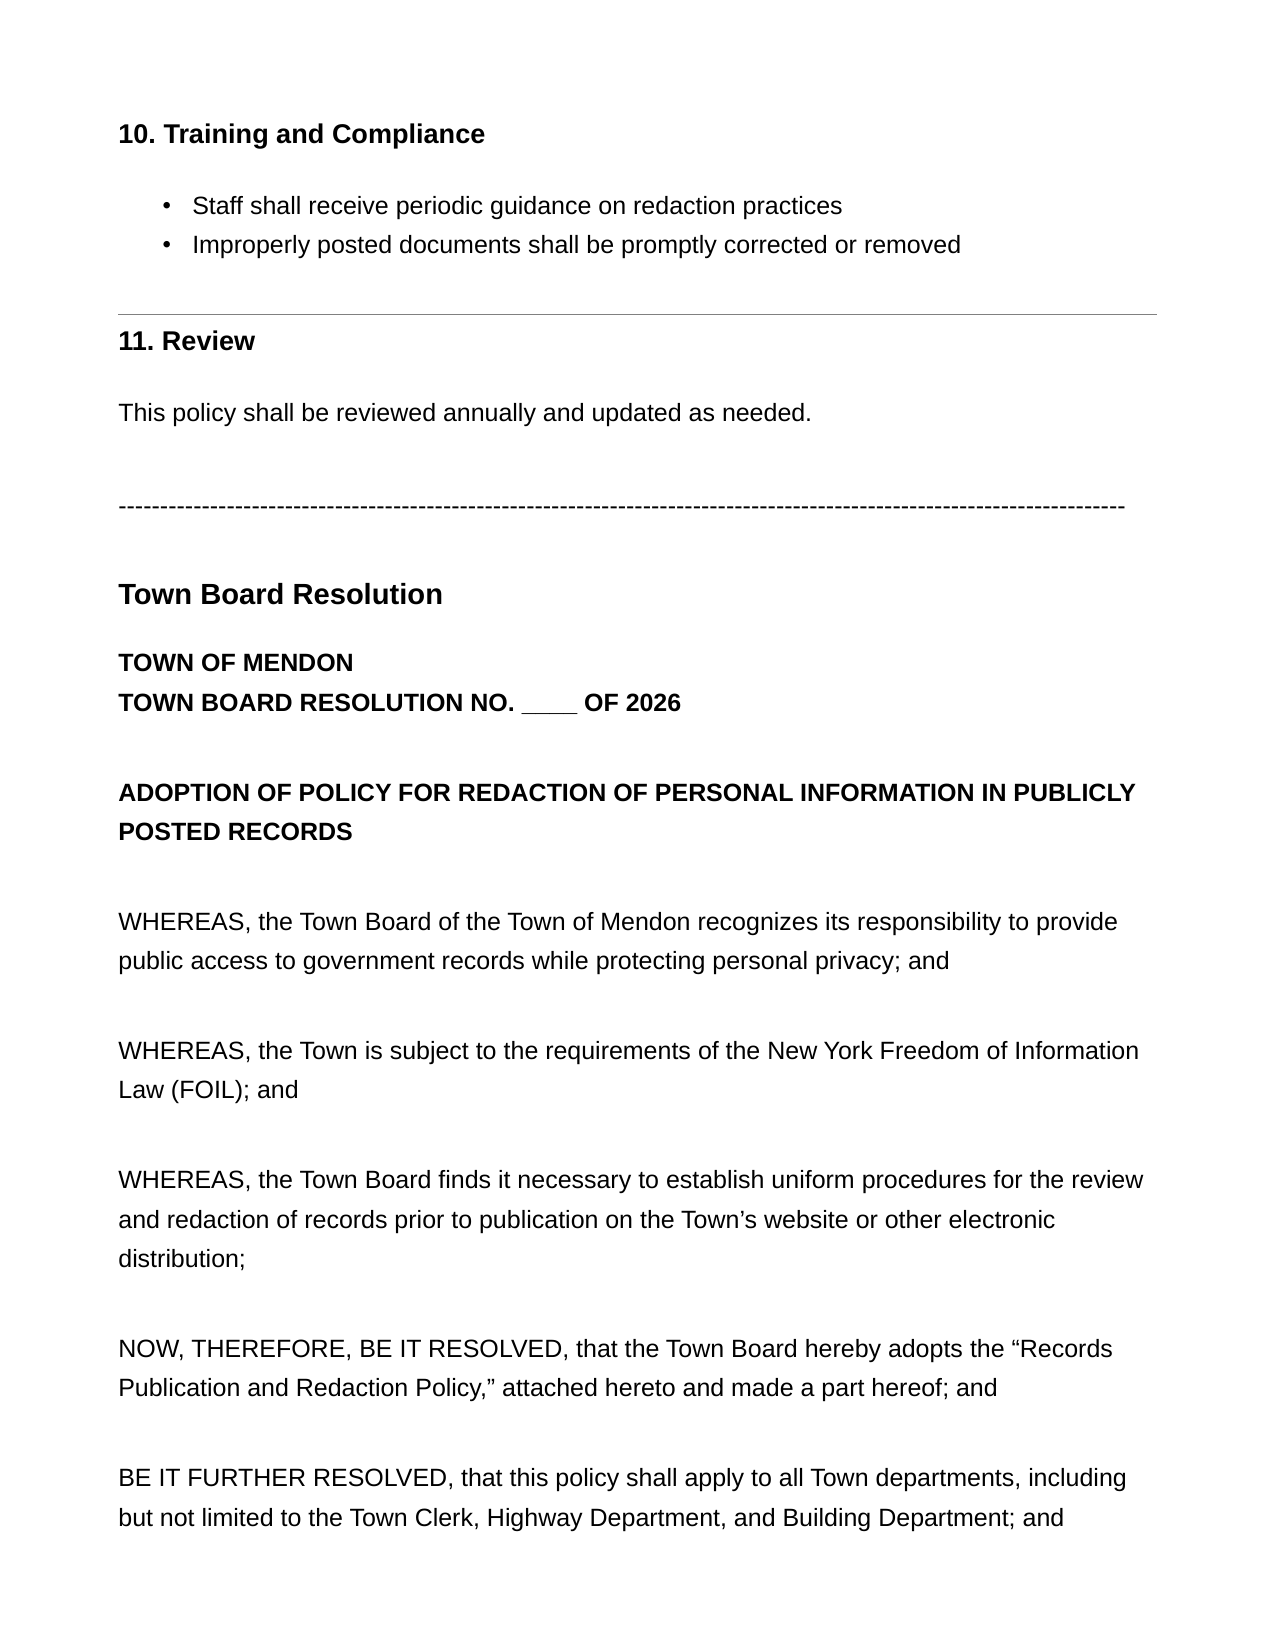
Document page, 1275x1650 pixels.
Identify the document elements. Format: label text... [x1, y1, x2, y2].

text This policy shall be reviewed annually and updated as needed. [118, 397, 1157, 426]
list Improperly posted documents shall be promptly corrected or removed [162, 231, 1157, 259]
text TOWN OF MENDON TOWN BOARD RESOLUTION NO. ____ OF 2026 [118, 648, 1157, 717]
text ------------------------------------------------------------------------------------------------------------------------- [118, 491, 1157, 520]
text Town Board Resolution [118, 577, 1157, 611]
text WHEREAS, the Town Board of the Town of Mendon recognizes its responsibility to provide public access to government records while protecting personal privacy; and [118, 907, 1157, 975]
subtitle 11. Review [118, 325, 1157, 356]
list Staff shall receive periodic guidance on redaction practices [162, 191, 1157, 219]
text WHEREAS, the Town Board finds it necessary to establish uniform procedures for the review and redaction of records prior to publication on the Town’s website or other electronic distribution; [118, 1165, 1157, 1273]
text BE IT FURTHER RESOLVED, that this policy shall apply to all Town departments, including but not limited to the Town Clerk, Highway Department, and Building Department; and [118, 1463, 1157, 1531]
text WHEREAS, the Town is subject to the requirements of the New York Freedom of Information Law (FOIL); and [118, 1036, 1157, 1104]
text ADOPTION OF POLICY FOR REDACTION OF PERSONAL INFORMATION IN PUBLICLY POSTED RECORDS [118, 777, 1157, 846]
subtitle 10. Training and Compliance [118, 118, 1157, 149]
text NOW, THEREFORE, BE IT RESOLVED, that the Town Board hereby adopts the “Records Publication and Redaction Policy,” attached hereto and made a part hereof; and [118, 1334, 1157, 1402]
